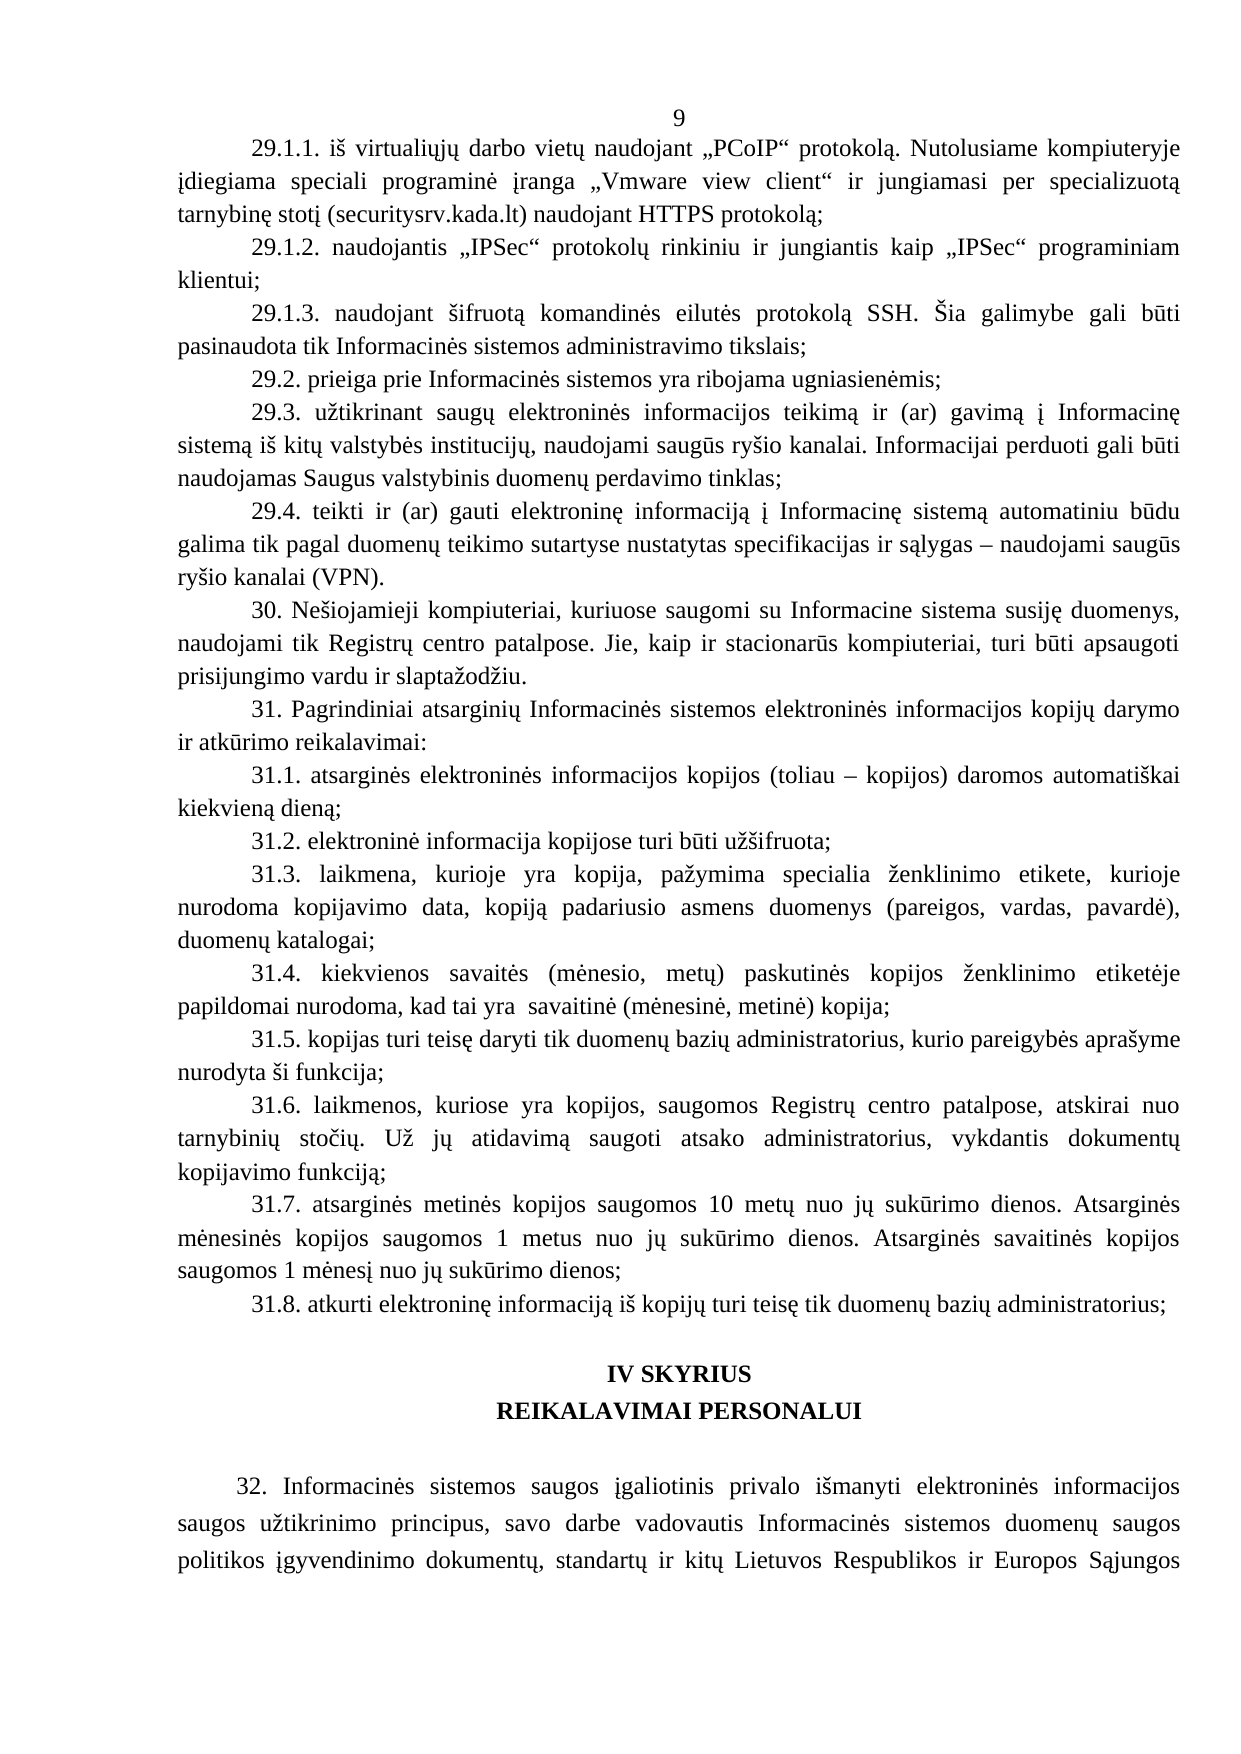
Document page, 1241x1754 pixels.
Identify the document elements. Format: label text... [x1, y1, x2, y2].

text 31. Pagrindiniai atsarginių Informacinės sistemos elektroninės informacijos kopijų darymo ir atkūrimo reikalavimai: [177, 694, 1181, 756]
text REIKALAVIMAI PERSONALUI [177, 1396, 1181, 1425]
text 31.3. laikmena, kurioje yra kopija, pažymima specialia ženklinimo etikete, kurioje nurodoma kopijavimo data, kopiją padariusio asmens duomenys (pareigos, vardas, pavardė), duomenų katalogai; [177, 859, 1181, 954]
text 29.1.1. iš virtualiųjų darbo vietų naudojant „PCoIP“ protokolą. Nutolusiame kompiuteryje įdiegiama speciali programinė įranga „Vmware view client“ ir jungiamasi per specializuotą tarnybinę stotį (securitysrv.kada.lt) naudojant HTTPS protokolą; [177, 133, 1181, 228]
text 29.1.2. naudojantis „IPSec“ protokolų rinkiniu ir jungiantis kaip „IPSec“ programiniam klientui; [177, 232, 1181, 294]
text 31.8. atkurti elektroninę informaciją iš kopijų turi teisę tik duomenų bazių administratorius; [177, 1289, 1181, 1317]
text 31.5. kopijas turi teisę daryti tik duomenų bazių administratorius, kurio pareigybės aprašyme nurodyta ši funkcija; [177, 1024, 1181, 1086]
text 31.2. elektroninė informacija kopijose turi būti užšifruota; [177, 826, 1181, 855]
text 30. Nešiojamieji kompiuteriai, kuriuose saugomi su Informacine sistema susiję duomenys, naudojami tik Registrų centro patalpose. Jie, kaip ir stacionarūs kompiuteriai, turi būti apsaugoti prisijungimo vardu ir slaptažodžiu. [177, 595, 1181, 690]
text 29.3. užtikrinant saugų elektroninės informacijos teikimą ir (ar) gavimą į Informacinę sistemą iš kitų valstybės institucijų, naudojami saugūs ryšio kanalai. Informacijai perduoti gali būti naudojamas Saugus valstybinis duomenų perdavimo tinklas; [177, 397, 1181, 492]
text 29.2. prieiga prie Informacinės sistemos yra ribojama ugniasienėmis; [177, 364, 1181, 393]
text 31.7. atsarginės metinės kopijos saugomos 10 metų nuo jų sukūrimo dienos. Atsarginės mėnesinės kopijos saugomos 1 metus nuo jų sukūrimo dienos. Atsarginės savaitinės kopijos saugomos 1 mėnesį nuo jų sukūrimo dienos; [177, 1189, 1181, 1284]
text IV skyrius [177, 1359, 1181, 1388]
text 29.1.3. naudojant šifruotą komandinės eilutės protokolą SSH. Šia galimybe gali būti pasinaudota tik Informacinės sistemos administravimo tikslais; [177, 298, 1181, 360]
text 31.4. kiekvienos savaitės (mėnesio, metų) paskutinės kopijos ženklinimo etiketėje papildomai nurodoma, kad tai yra savaitinė (mėnesinė, metinė) kopija; [177, 958, 1181, 1020]
text 29.4. teikti ir (ar) gauti elektroninę informaciją į Informacinę sistemą automatiniu būdu galima tik pagal duomenų teikimo sutartyse nustatytas specifikacijas ir sąlygas – naudojami saugūs ryšio kanalai (VPN). [177, 496, 1181, 591]
text 31.1. atsarginės elektroninės informacijos kopijos (toliau – kopijos) daromos automatiškai kiekvieną dieną; [177, 760, 1181, 822]
text 31.6. laikmenos, kuriose yra kopijos, saugomos Registrų centro patalpose, atskirai nuo tarnybinių stočių. Už jų atidavimą saugoti atsako administratorius, vykdantis dokumentų kopijavimo funkciją; [177, 1091, 1181, 1185]
text 32. Informacinės sistemos saugos įgaliotinis privalo išmanyti elektroninės informacijos saugos užtikrinimo principus, savo darbe vadovautis Informacinės sistemos duomenų saugos politikos įgyvendinimo dokumentų, standartų ir kitų Lietuvos Respublikos ir Europos Sąjungos [177, 1471, 1181, 1574]
